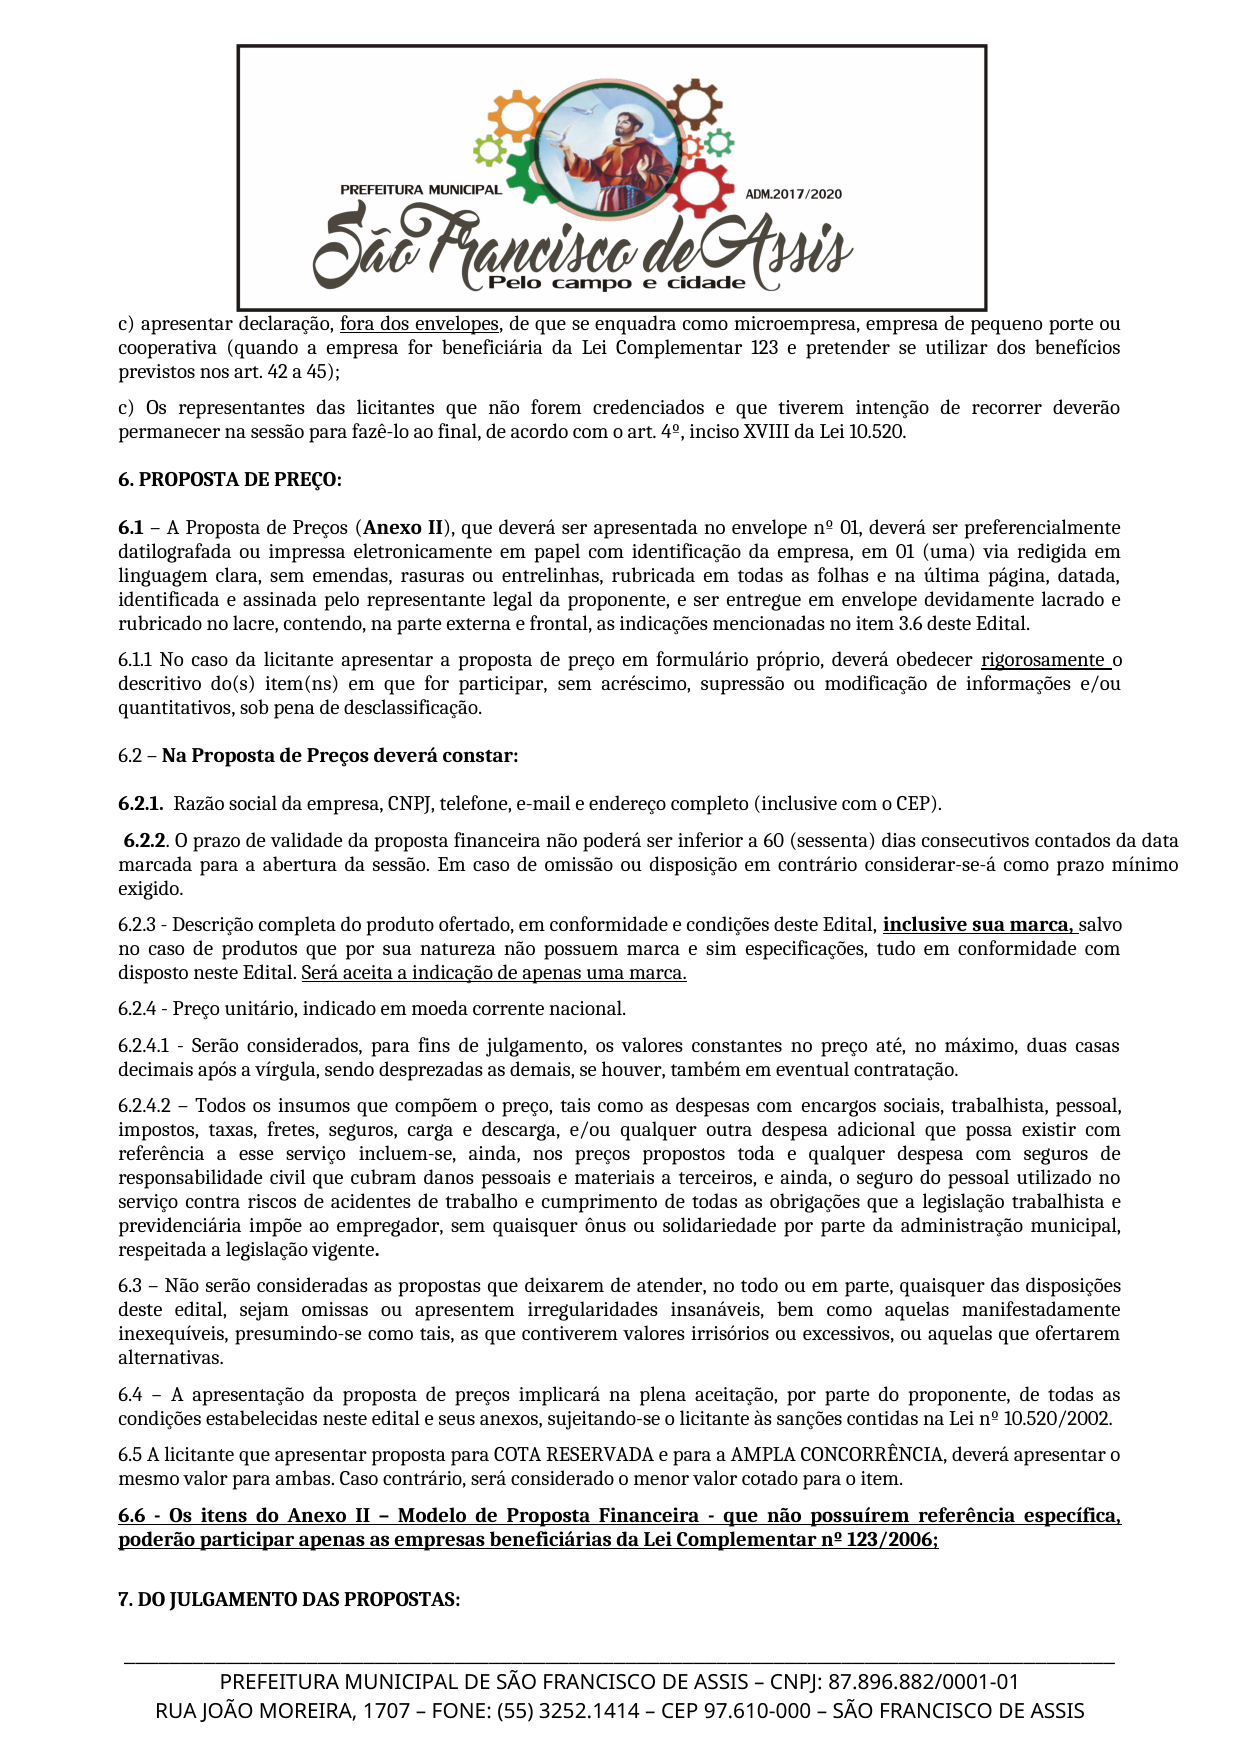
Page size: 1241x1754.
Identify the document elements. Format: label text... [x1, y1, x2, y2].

text 6.4 – A apresentação da proposta de preços implicará na plena aceitação, por parte do proponente, de todas as condições estabelecidas neste edital e seus anexos, sujeitando-se o licitante às sanções contidas na Lei nº 10.520/2002. [118, 1382, 1122, 1430]
text 6.2.1. Razão social da empresa, CNPJ, telefone, e-mail e endereço completo (inclusive com o CEP). [118, 792, 1181, 816]
text 6.2 – Na Proposta de Preços deverá constar: [118, 744, 1122, 768]
text 6.5 A licitante que apresentar proposta para COTA RESERVADA e para a AMPLA CONCORRÊNCIA, deverá apresentar o mesmo valor para ambas. Caso contrário, será considerado o menor valor cotado para o item. [118, 1443, 1122, 1491]
text poderão participar apenas as empresas beneficiárias da Lei Complementar nº 123/2006; [118, 1525, 1122, 1551]
text 6.2.4.1 - Serão considerados, para fins de julgamento, os valores constantes no preço até, no máximo, duas casas decimais após a vírgula, sendo desprezadas as demais, se houver, também em eventual contratação. [118, 1033, 1122, 1081]
text 6.2.3 - Descrição completa do produto ofertado, em conformidade e condições deste Edital, inclusive sua marca, salvo no caso de produtos que por sua natureza não possuem marca e sim especificações, tudo em conformidade com disposto neste Edital. Será aceita a indicação de apenas uma marca. [118, 913, 1122, 984]
text 6.1.1 No caso da licitante apresentar a proposta de preço em formulário próprio, deverá obedecer rigorosamente o descritivo do(s) item(ns) em que for participar, sem acréscimo, supressão ou modificação de informações e/ou quantitativos, sob pena de desclassificação. [118, 648, 1122, 720]
text 6.2.2. O prazo de validade da proposta financeira não poderá ser inferior a 60 (sessenta) dias consecutivos contados da data marcada para a abertura da sessão. Em caso de omissão ou disposição em contrário considerar-se-á como prazo mínimo exigido. [118, 828, 1181, 900]
text 6.2.4.2 – Todos os insumos que compõem o preço, tais como as despesas com encargos sociais, trabalhista, pessoal, impostos, taxas, fretes, seguros, carga e descarga, e/ou qualquer outra despesa adicional que possa existir com referência a esse serviço incluem-se, ainda, nos preços propostos toda e qualquer despesa com seguros de responsabilidade civil que cubram danos pessoais e materiais a terceiros, e ainda, o seguro do pessoal utilizado no serviço contra riscos de acidentes de trabalho e cumprimento de todas as obrigações que a legislação trabalhista e previdenciária impõe ao empregador, sem quaisquer ônus ou solidariedade por parte da administração municipal, respeitada a legislação vigente. [118, 1094, 1122, 1262]
text 6.1 – A Proposta de Preços (Anexo II), que deverá ser apresentada no envelope nº 01, deverá ser preferencialmente datilografada ou impressa eletronicamente em papel com identificação da empresa, em 01 (uma) via redigida em linguagem clara, sem emendas, rasuras ou entrelinhas, rubricada em todas as folhas e na última página, datada, identificada e assinada pelo representante legal da proponente, e ser entregue em envelope devidamente lacrado e rubricado no lacre, contendo, na parte externa e frontal, as indicações mencionadas no item 3.6 deste Edital. [118, 516, 1122, 636]
text 6.3 – Não serão consideradas as propostas que deixarem de atender, no todo ou em parte, quaisquer das disposições deste edital, sejam omissas ou apresentem irregularidades insanáveis, bem como aquelas manifestadamente inexequíveis, presumindo-se como tais, as que contiverem valores irrisórios ou excessivos, ou aquelas que ofertarem alternativas. [118, 1274, 1122, 1370]
text c) Os representantes das licitantes que não forem credenciados e que tiverem intenção de recorrer deverão permanecer na sessão para fazê-lo ao final, de acordo com o art. 4º, inciso XVIII da Lei 10.520. [118, 396, 1122, 444]
text 6.2.4 - Preço unitário, indicado em moeda corrente nacional. [118, 997, 1122, 1021]
text 7. DO JULGAMENTO DAS PROPOSTAS: [118, 1588, 1122, 1612]
text 6.6 - Os itens do Anexo II – Modelo de Proposta Financeira - que não possuírem referência específica, [118, 1503, 1122, 1524]
text c) apresentar declaração, fora dos envelopes, de que se enquadra como microempresa, empresa de pequeno porte ou cooperativa (quando a empresa for beneficiária da Lei Complementar 123 e pretender se utilizar dos benefícios previstos nos art. 42 a 45); [118, 312, 1122, 383]
text 6. PROPOSTA DE PREÇO: [118, 468, 1122, 492]
